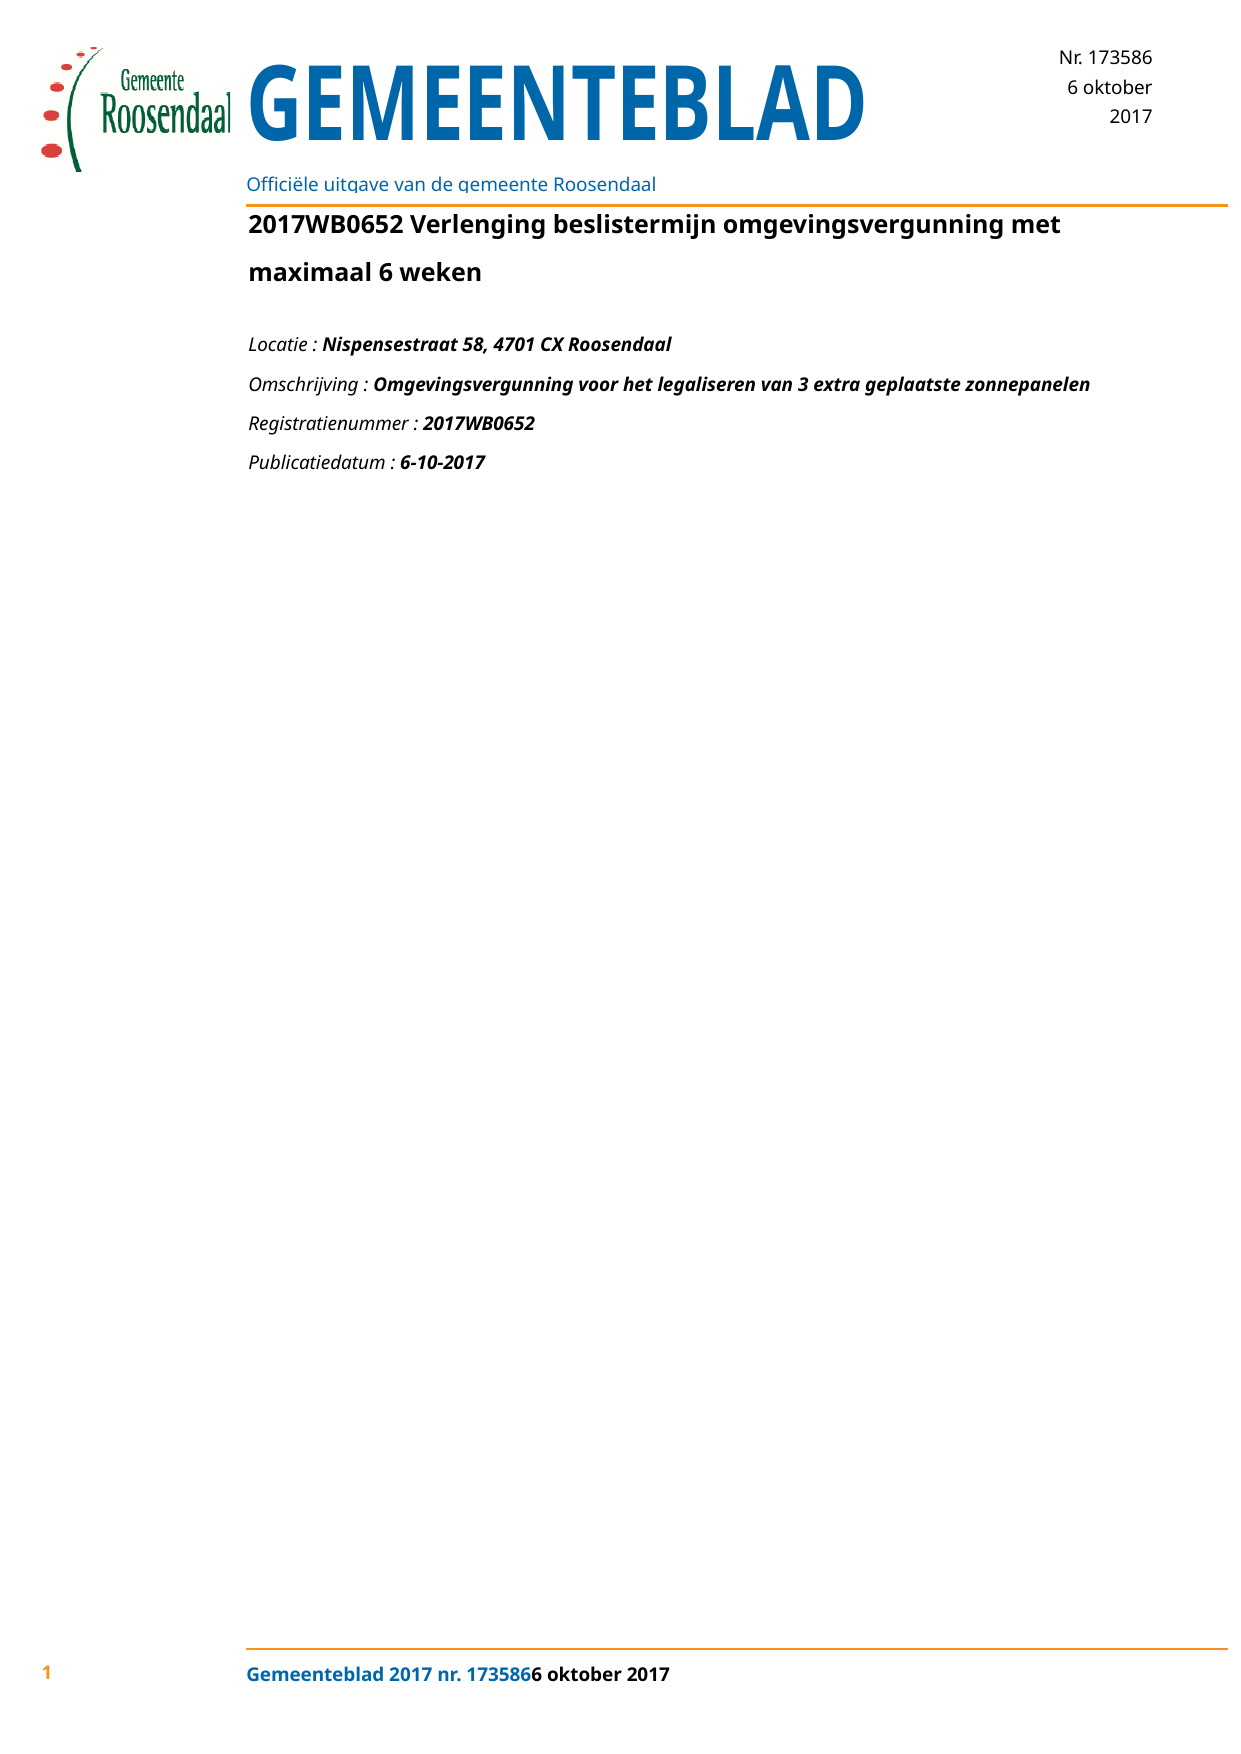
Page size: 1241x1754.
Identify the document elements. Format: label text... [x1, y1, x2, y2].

text Locatie : Nispensestraat 58, 4701 CX Roosendaal [248, 331, 1152, 357]
text Publicatiedatum : 6-10-2017 [248, 449, 1152, 475]
text Registratienummer : 2017WB0652 [248, 410, 1152, 436]
text 2017WB0652 Verlenging beslistermijn omgevingsvergunning met maximaal 6 weken [248, 207, 1152, 288]
picture [41, 47, 231, 172]
text Omschrijving : Omgevingsvergunning voor het legaliseren van 3 extra geplaatste zonnepanelen [248, 371, 1152, 396]
